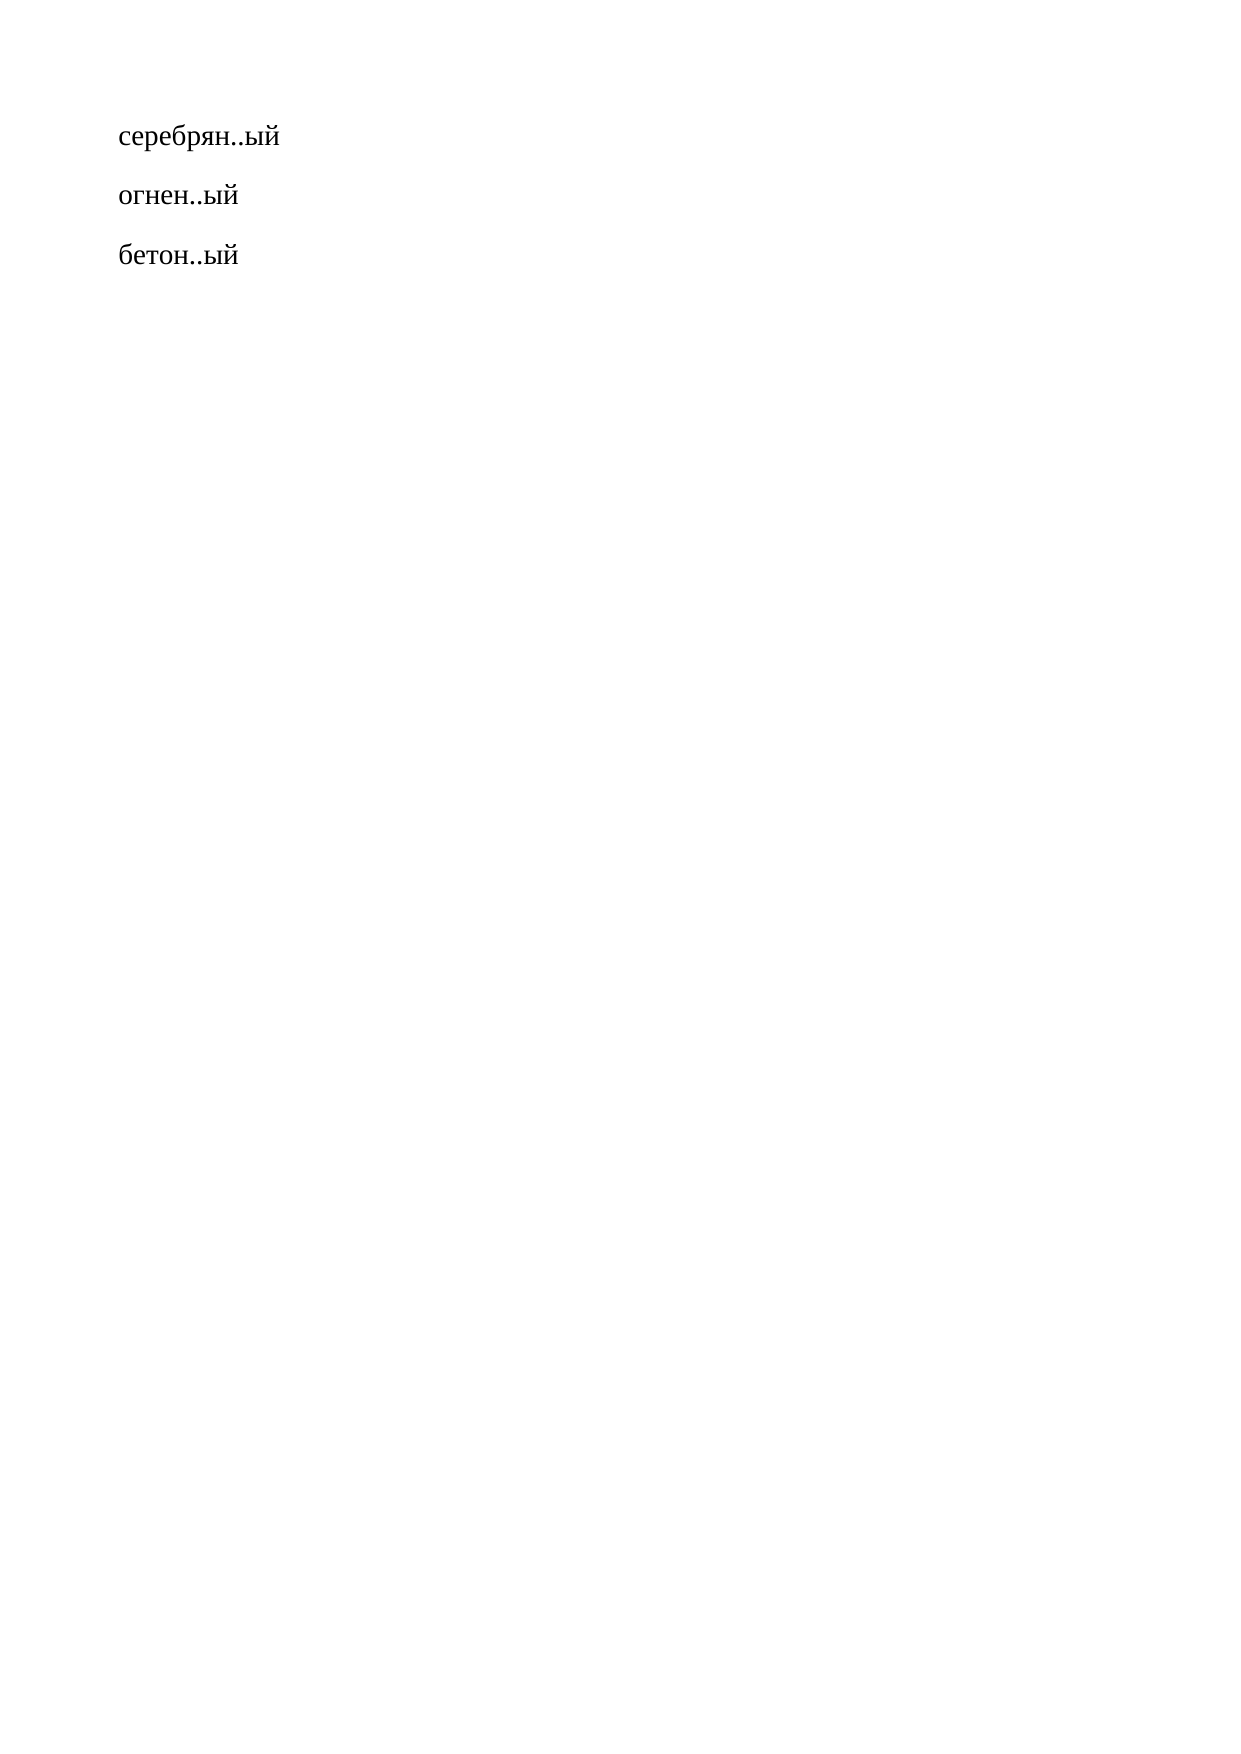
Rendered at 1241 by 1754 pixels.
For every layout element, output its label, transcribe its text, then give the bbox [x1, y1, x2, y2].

text огнен..ый [118, 177, 1122, 211]
text серебрян..ый [118, 118, 1122, 152]
text бетон..ый [118, 237, 1122, 270]
